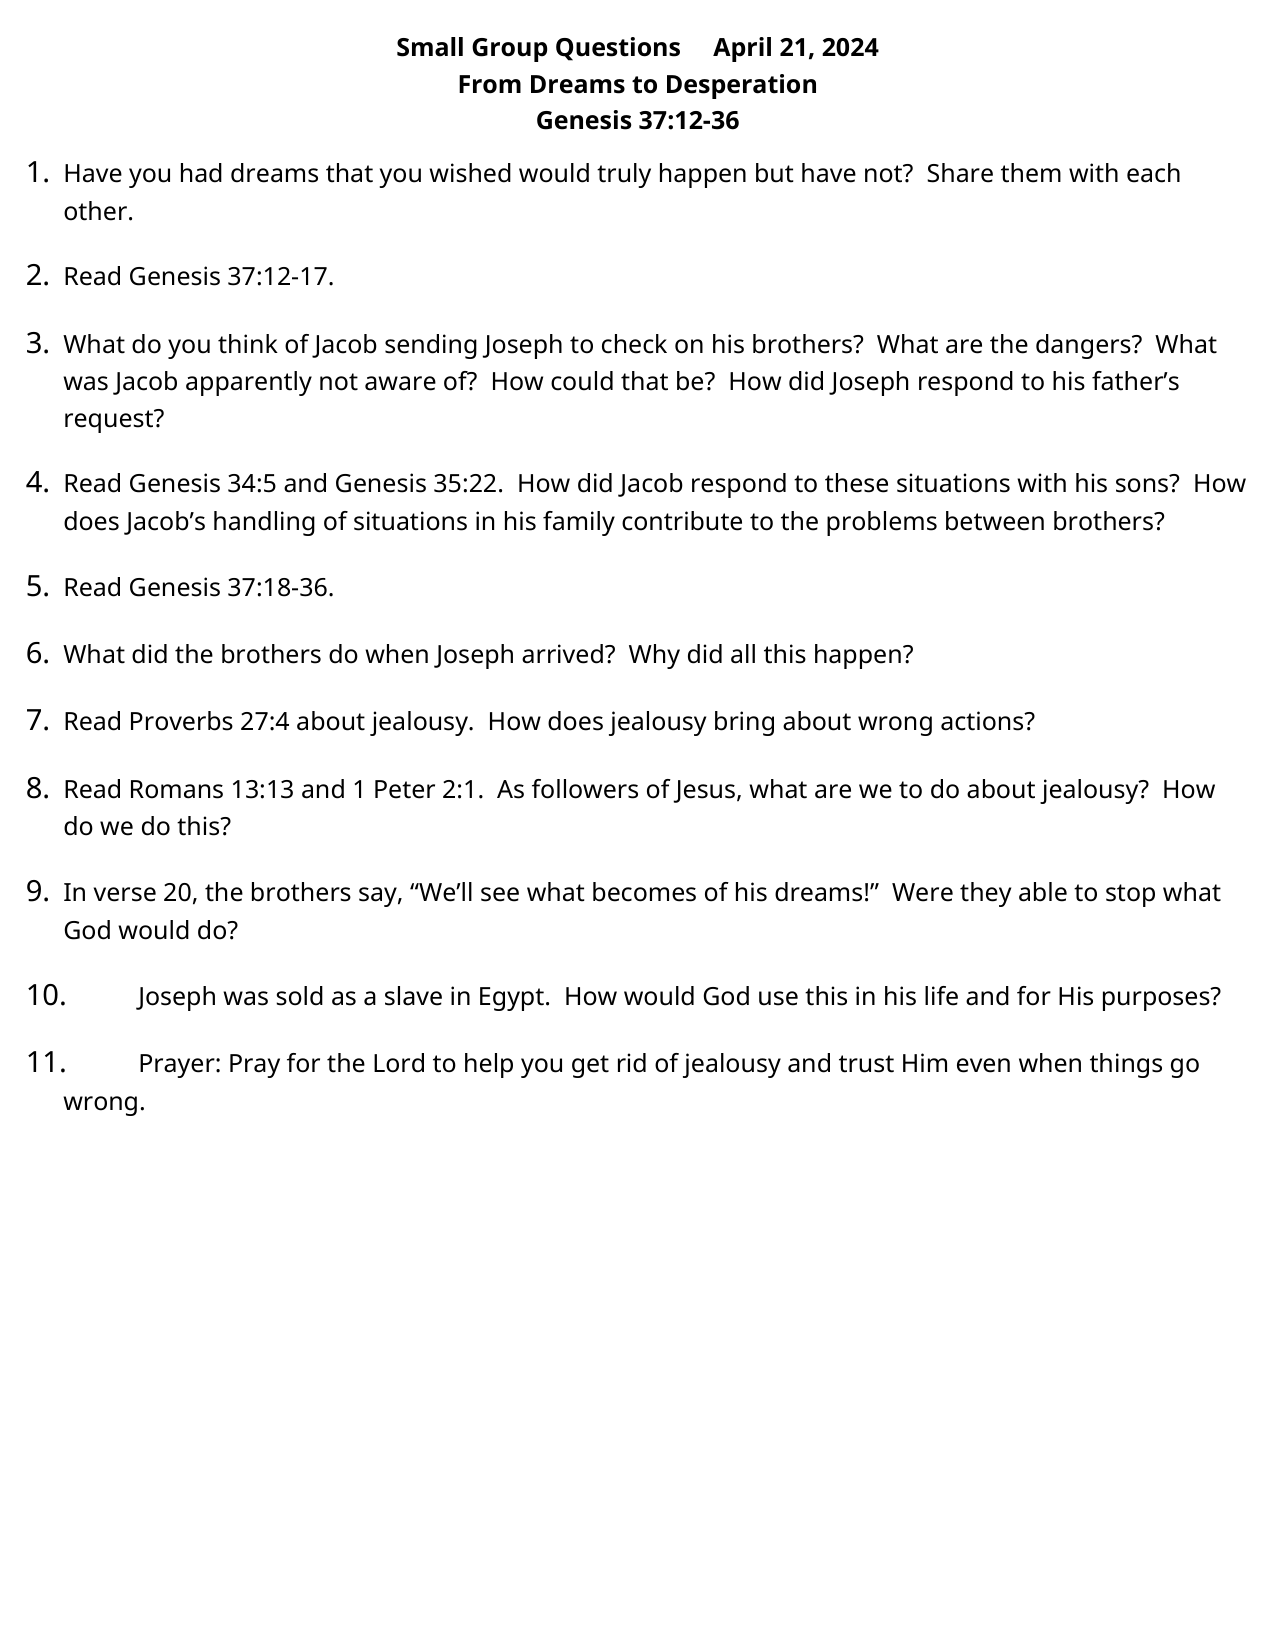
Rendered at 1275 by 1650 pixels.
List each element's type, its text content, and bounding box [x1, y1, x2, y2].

text Genesis 37:12-36 [26, 103, 1249, 137]
list Read Romans 13:13 and 1 Peter 2:1. As followers of Jesus, what are we to do about jealousy? How do we do this? [26, 767, 1249, 843]
list Prayer: Pray for the Lord to help you get rid of jealousy and trust Him even when things go wrong. [26, 1041, 1249, 1117]
text Small Group Questions April 21, 2024 [26, 30, 1249, 64]
list Have you had dreams that you wished would truly happen but have not? Share them with each other. [26, 151, 1249, 227]
list What do you think of Jacob sending Joseph to check on his brothers? What are the dangers? What was Jacob apparently not aware of? How could that be? How did Joseph respond to his father’s request? [26, 322, 1249, 434]
list What did the brothers do when Joseph arrived? Why did all this happen? [26, 632, 1249, 672]
list Read Genesis 34:5 and Genesis 35:22. How did Jacob respond to these situations with his sons? How does Jacob’s handling of situations in his family contribute to the problems between brothers? [26, 462, 1249, 538]
list Read Genesis 37:18-36. [26, 565, 1249, 604]
list Read Genesis 37:12-17. [26, 254, 1249, 294]
list Joseph was sold as a slave in Egypt. How would God use this in his life and for His purposes? [26, 974, 1249, 1013]
text From Dreams to Desperation [26, 66, 1249, 100]
list Read Proverbs 27:4 about jealousy. How does jealousy bring about wrong actions? [26, 700, 1249, 739]
list In verse 20, the brothers say, “We’ll see what becomes of his dreams!” Were they able to stop what God would do? [26, 870, 1249, 946]
